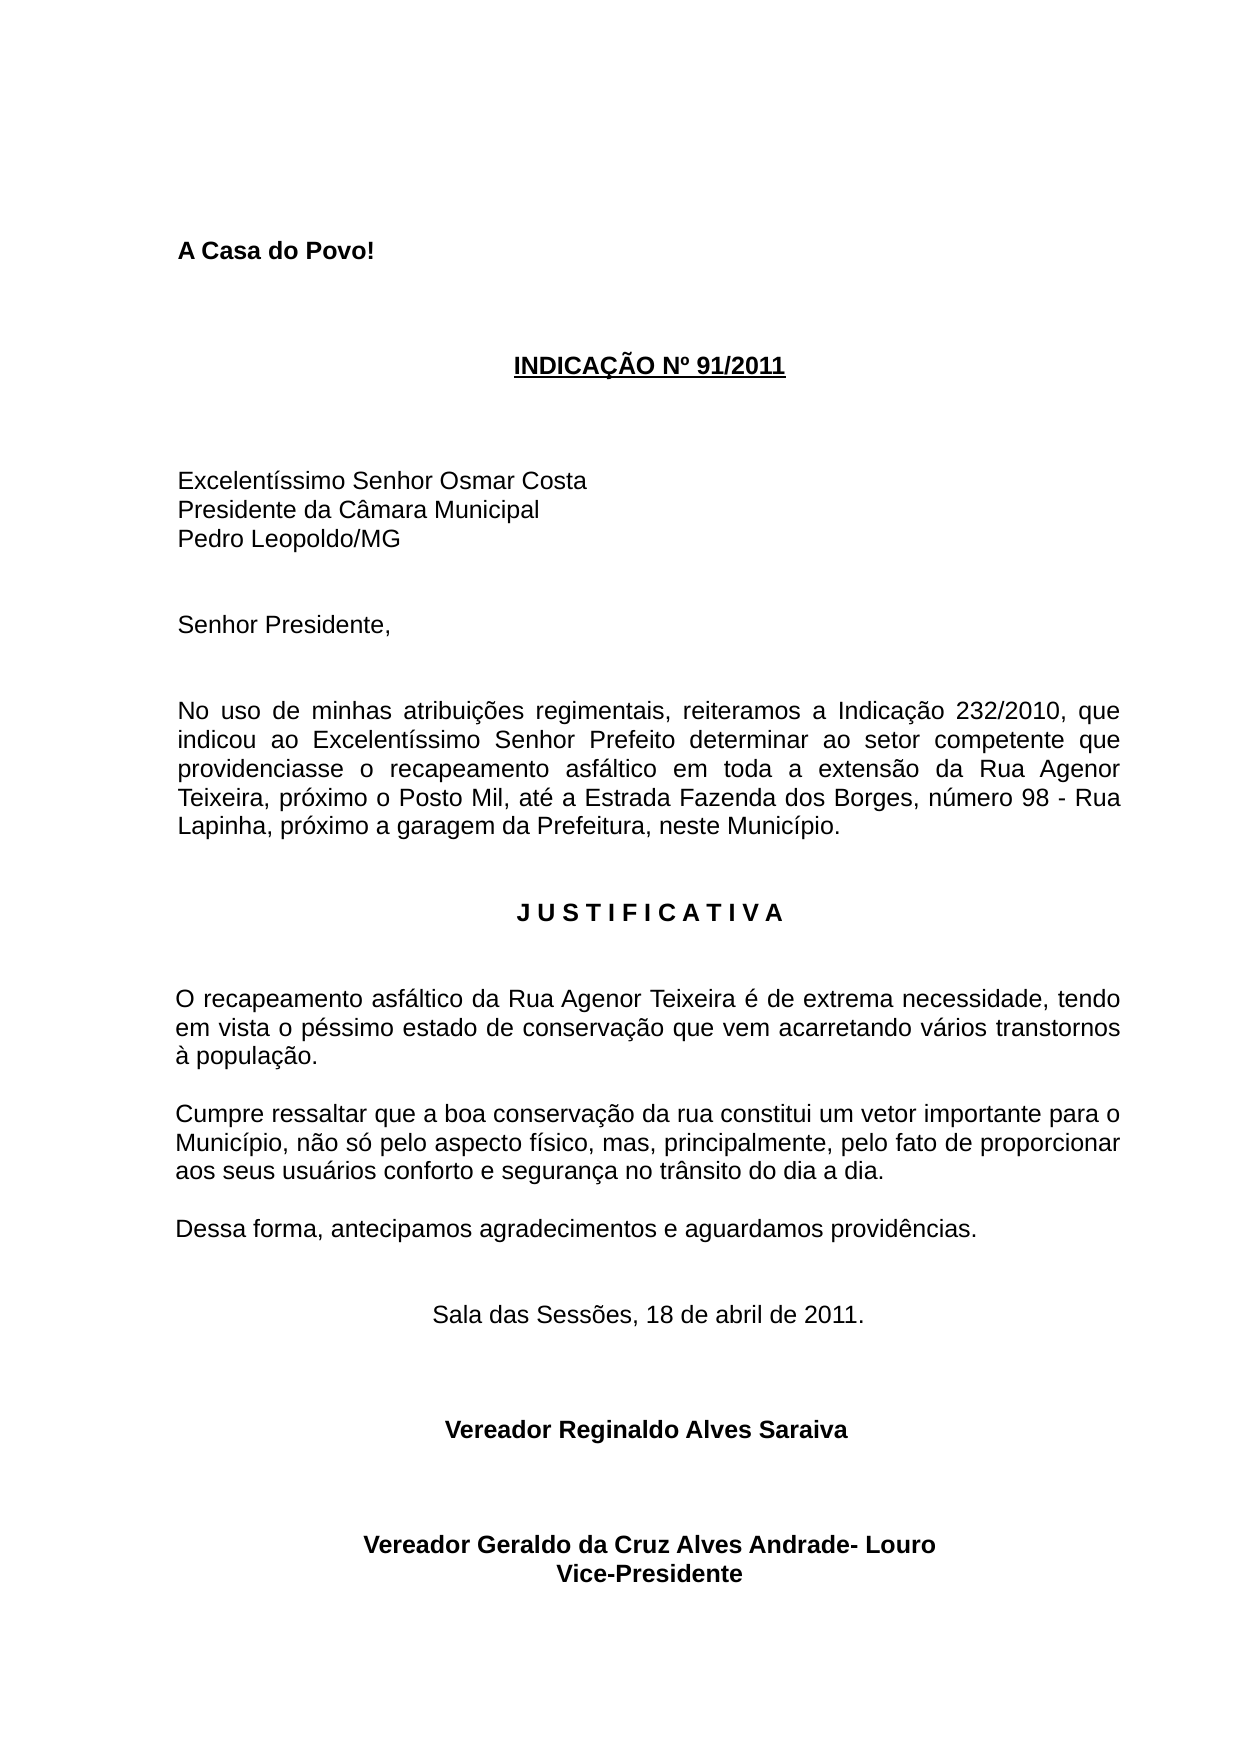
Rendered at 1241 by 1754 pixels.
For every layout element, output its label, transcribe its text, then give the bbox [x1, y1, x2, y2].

text Cumpre ressaltar que a boa conservação da rua constitui um vetor importante para o Município, não só pelo aspecto físico, mas, principalmente, pelo fato de proporcionar aos seus usuários conforto e segurança no trânsito do dia a dia. [175, 1099, 1122, 1185]
text Presidente da Câmara Municipal [177, 495, 1122, 524]
text INDICAÇÃO Nº 91/2011 [177, 351, 1122, 380]
text Excelentíssimo Senhor Osmar Costa [177, 466, 1122, 495]
text Pedro Leopoldo/MG [177, 524, 1122, 552]
text Vice-Presidente [177, 1559, 1122, 1587]
text Vereador Geraldo da Cruz Alves Andrade- Louro [177, 1530, 1122, 1559]
text J U S T I F I C A T I V A [177, 897, 1122, 926]
text O recapeamento asfáltico da Rua Agenor Teixeira é de extrema necessidade, tendo em vista o péssimo estado de conservação que vem acarretando vários transtornos à população. [175, 984, 1122, 1070]
text Dessa forma, antecipamos agradecimentos e aguardamos providências. [175, 1214, 1122, 1242]
text Sala das Sessões, 18 de abril de 2011. [175, 1300, 1122, 1329]
text Vereador Reginaldo Alves Saraiva [177, 1415, 1122, 1444]
text A Casa do Povo! [177, 236, 1122, 265]
text Senhor Presidente, [177, 610, 1122, 639]
text No uso de minhas atribuições regimentais, reiteramos a Indicação 232/2010, que indicou ao Excelentíssimo Senhor Prefeito determinar ao setor competente que providenciasse o recapeamento asfáltico em toda a extensão da Rua Agenor Teixeira, próximo o Posto Mil, até a Estrada Fazenda dos Borges, número 98 - Rua Lapinha, próximo a garagem da Prefeitura, neste Município. [177, 696, 1122, 840]
